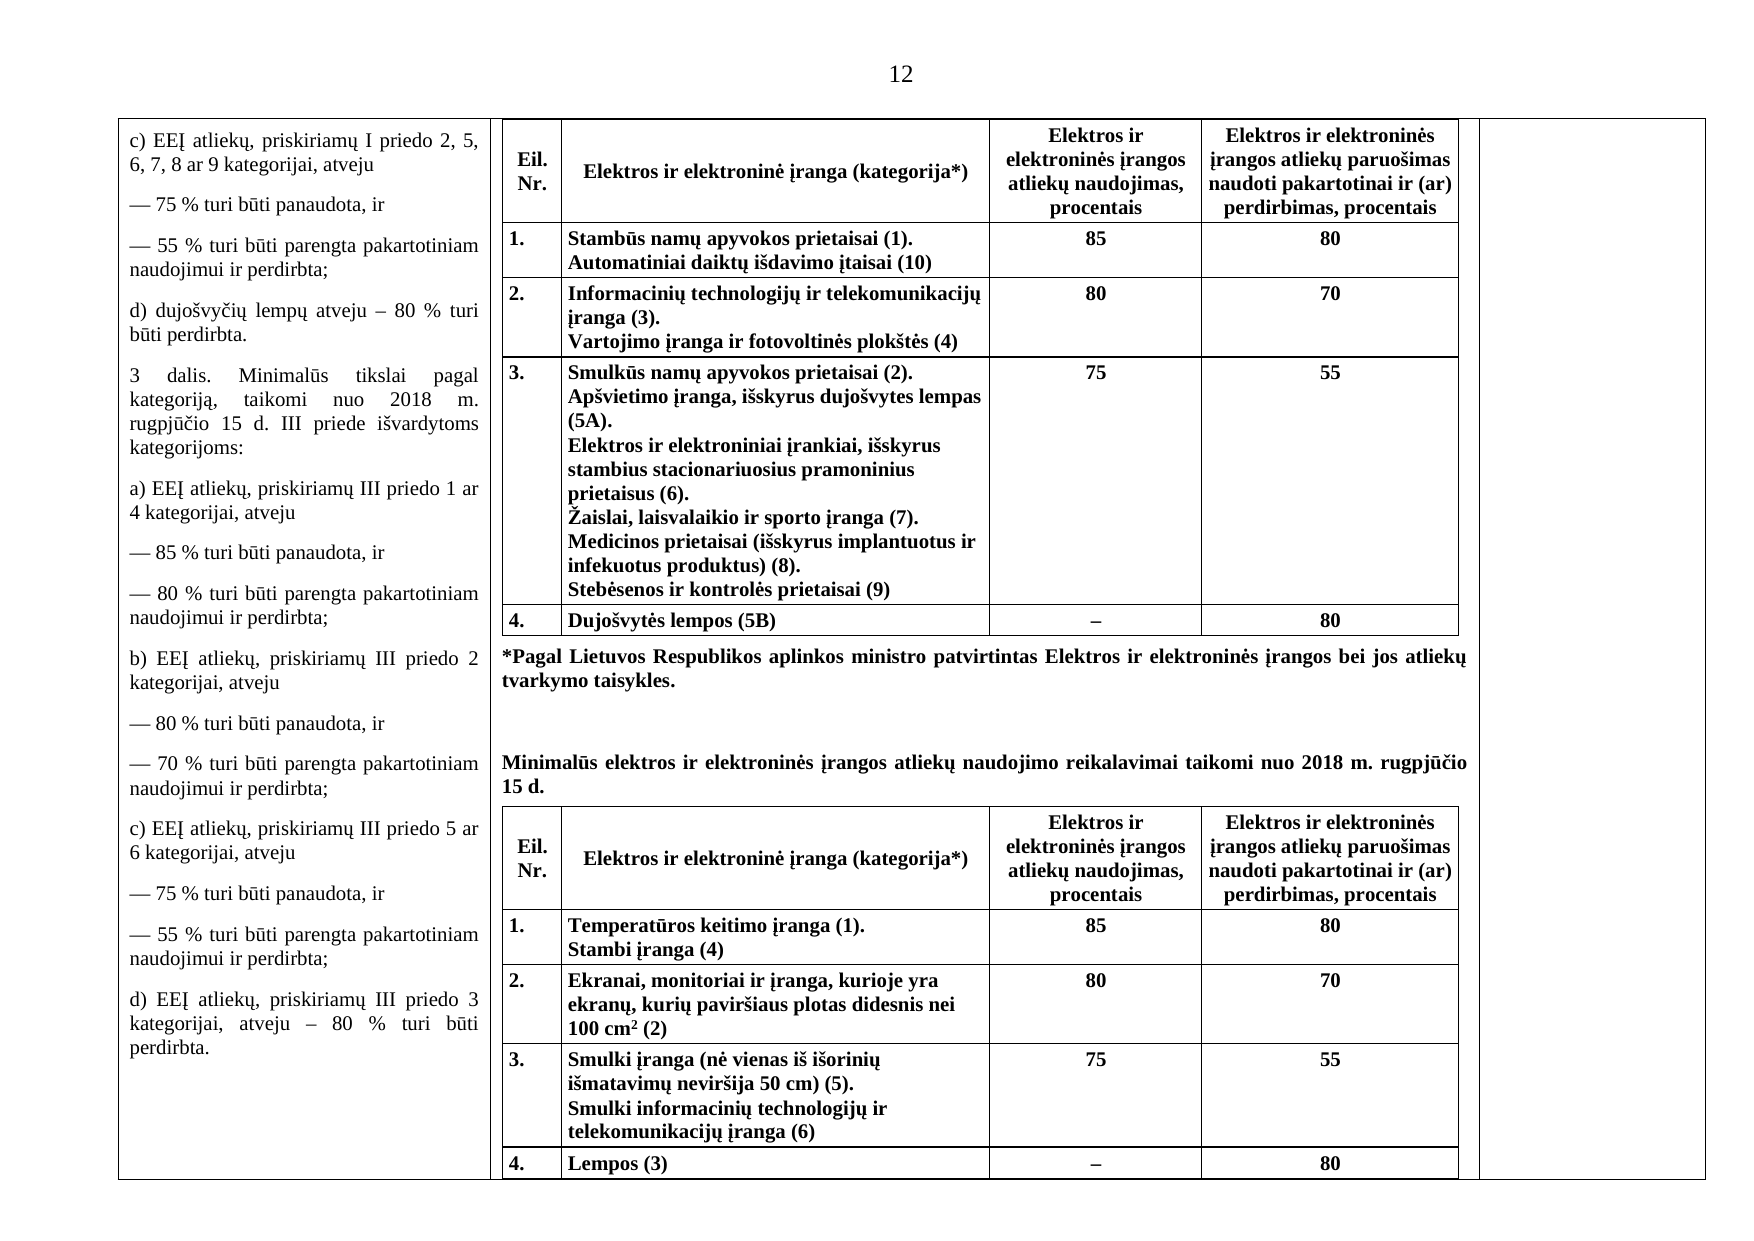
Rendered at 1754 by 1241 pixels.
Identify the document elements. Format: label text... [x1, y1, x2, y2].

table_cell 85 [990, 910, 1201, 964]
table_cell 80 [990, 278, 1201, 356]
table_cell – [990, 605, 1201, 635]
table_cell – [990, 1148, 1201, 1177]
table_header Eil. Nr. [503, 120, 561, 222]
table_cell 4. [503, 605, 561, 635]
table_cell 70 [1202, 278, 1458, 356]
table_cell 1. [503, 223, 561, 277]
table_header Elektros ir elektroninė įranga (kategorija*) [562, 120, 989, 222]
table_cell Smulki įranga (nė vienas iš išorinių išmatavimų neviršija 50 cm) (5). Smulki informacinių technologijų ir telekomunikacijų įranga (6) [562, 1044, 989, 1146]
table_cell 2. [503, 278, 561, 356]
table_cell Dujošvytės lempos (5B) [562, 605, 989, 635]
table_cell 80 [1202, 605, 1458, 635]
table_cell 75 [990, 1044, 1201, 1146]
table_cell Stambūs namų apyvokos prietaisai (1). Automatiniai daiktų išdavimo įtaisai (10) [562, 223, 989, 277]
table_cell Lempos (3) [562, 1148, 989, 1177]
table_cell 80 [1202, 910, 1458, 964]
table_header Elektros ir elektroninės įrangos atliekų paruošimas naudoti pakartotinai ir (ar) perdirbimas, procentais [1202, 807, 1458, 909]
table_cell 80 [990, 965, 1201, 1043]
table_cell 2. [503, 965, 561, 1043]
table_cell 3. [503, 1044, 561, 1146]
table_header Elektros ir elektroninės įrangos atliekų naudojimas, procentais [990, 120, 1201, 222]
table_header Eil. Nr. [503, 807, 561, 909]
table_header Elektros ir elektroninės įrangos atliekų naudojimas, procentais [990, 807, 1201, 909]
table_cell Informacinių technologijų ir telekomunikacijų įranga (3). Vartojimo įranga ir fotovoltinės plokštės (4) [562, 278, 989, 356]
table_cell *Pagal Lietuvos Respublikos aplinkos ministro patvirtintas Elektros ir elektroninės įrangos bei jos atliekų tvarkymo taisykles. Minimalūs elektros ir elektroninės įrangos atliekų naudojimo reikalavimai taikomi nuo 2018 m. rugpjūčio 15 d. [491, 119, 1479, 1178]
table_cell c) EEĮ atliekų, priskiriamų I priedo 2, 5, 6, 7, 8 ar 9 kategorijai, atveju — 75 % turi būti panaudota, ir — 55 % turi būti parengta pakartotiniam naudojimui ir perdirbta; d) dujošvyčių lempų atveju – 80 % turi būti perdirbta. 3 dalis. Minimalūs tikslai pagal kategoriją, taikomi nuo 2018 m. rugpjūčio 15 d. III priede išvardytoms kategorijoms: a) EEĮ atliekų, priskiriamų III priedo 1 ar 4 kategorijai, atveju — 85 % turi būti panaudota, ir — 80 % turi būti parengta pakartotiniam naudojimui ir perdirbta; b) EEĮ atliekų, priskiriamų III priedo 2 kategorijai, atveju — 80 % turi būti panaudota, ir — 70 % turi būti parengta pakartotiniam naudojimui ir perdirbta; c) EEĮ atliekų, priskiriamų III priedo 5 ar 6 kategorijai, atveju — 75 % turi būti panaudota, ir — 55 % turi būti parengta pakartotiniam naudojimui ir perdirbta; d) EEĮ atliekų, priskiriamų III priedo 3 kategorijai, atveju – 80 % turi būti perdirbta. [119, 119, 490, 1178]
table_cell 85 [990, 223, 1201, 277]
table_cell 55 [1202, 1044, 1458, 1146]
table_cell Ekranai, monitoriai ir įranga, kurioje yra ekranų, kurių paviršiaus plotas didesnis nei 100 cm2 (2) [562, 965, 989, 1043]
table_cell 1. [503, 910, 561, 964]
table_cell 3. [503, 358, 561, 604]
table_cell [1480, 119, 1705, 1178]
table_cell Temperatūros keitimo įranga (1). Stambi įranga (4) [562, 910, 989, 964]
table_cell 4. [503, 1148, 561, 1177]
table_cell Smulkūs namų apyvokos prietaisai (2). Apšvietimo įranga, išskyrus dujošvytes lempas (5A). Elektros ir elektroniniai įrankiai, išskyrus stambius stacionariuosius pramoninius prietaisus (6). Žaislai, laisvalaikio ir sporto įranga (7). Medicinos prietaisai (išskyrus implantuotus ir infekuotus produktus) (8). Stebėsenos ir kontrolės prietaisai (9) [562, 358, 989, 604]
table_cell 75 [990, 358, 1201, 604]
table_cell 80 [1202, 1148, 1458, 1177]
table_header Elektros ir elektroninės įrangos atliekų paruošimas naudoti pakartotinai ir (ar) perdirbimas, procentais [1202, 120, 1458, 222]
table_cell 70 [1202, 965, 1458, 1043]
table_cell 80 [1202, 223, 1458, 277]
table_header Elektros ir elektroninė įranga (kategorija*) [562, 807, 989, 909]
table_cell 55 [1202, 358, 1458, 604]
